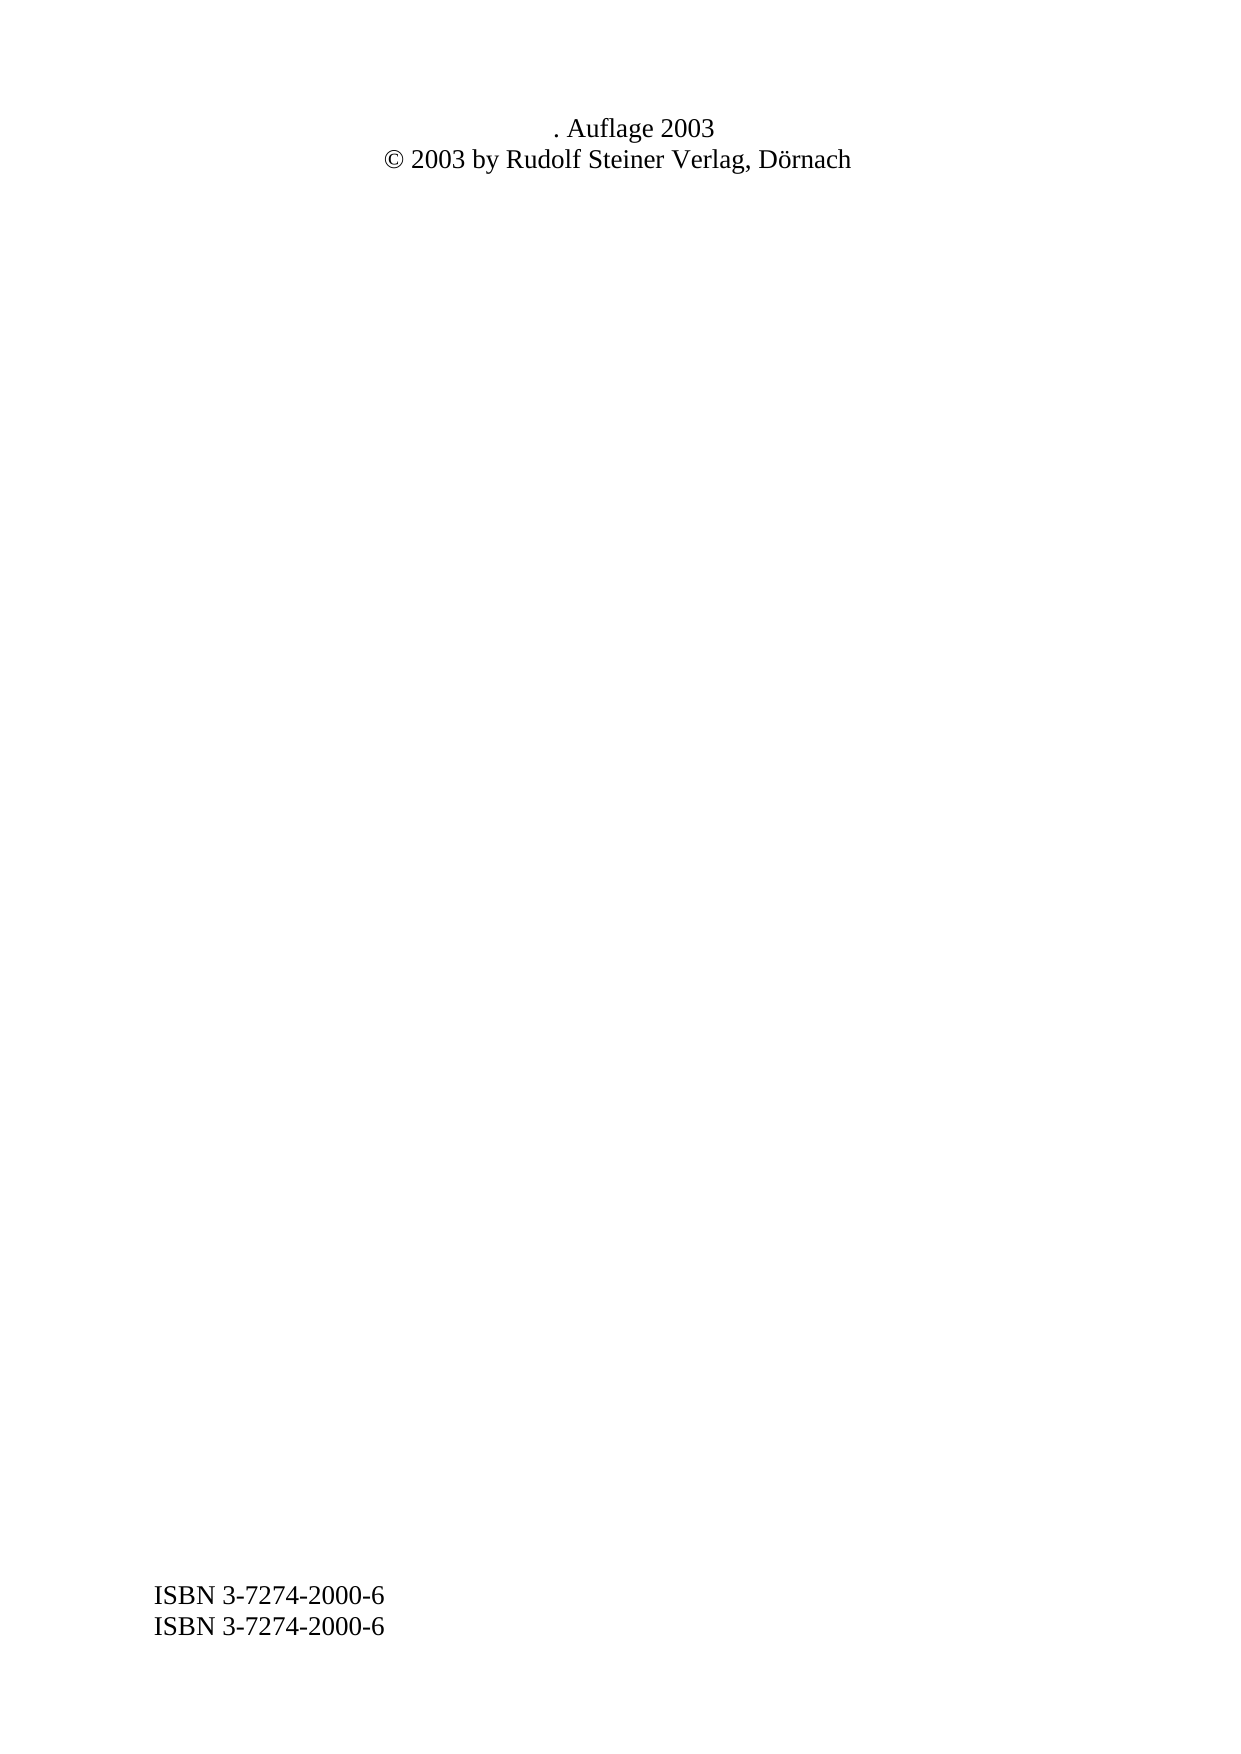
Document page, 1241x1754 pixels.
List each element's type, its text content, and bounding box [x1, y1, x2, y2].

text . Auflage 2003 © 2003 by Rudolf Steiner Verlag, Dörnach [154, 112, 1081, 175]
